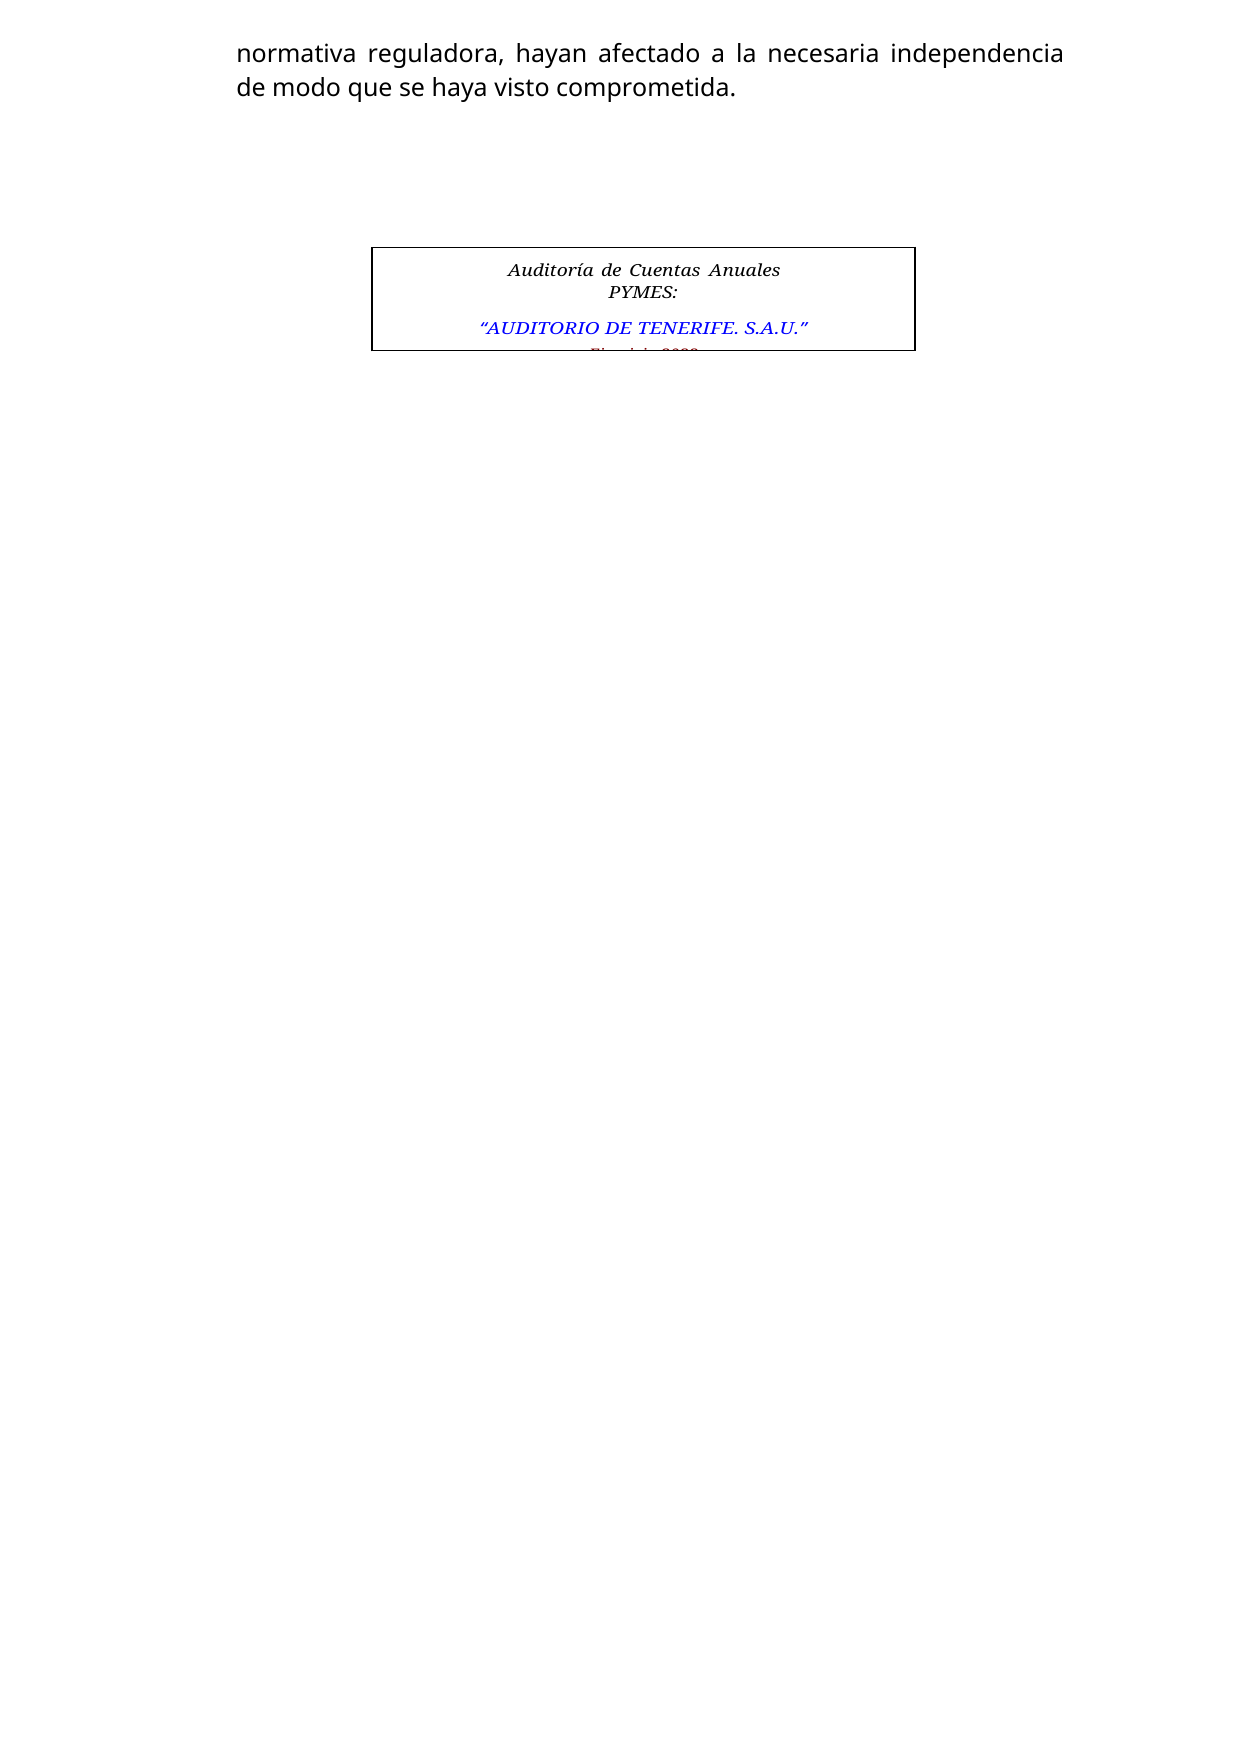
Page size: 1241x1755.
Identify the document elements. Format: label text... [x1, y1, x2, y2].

text Ejercicio 2022 [471, 344, 817, 350]
text “AUDITORIO DE TENERIFE. S.A.U.” [471, 317, 817, 339]
text Auditoría de Cuentas Anuales PYMES: [471, 258, 817, 304]
text normativa reguladora, hayan afectado a la necesaria independencia de modo que se haya visto comprometida. [236, 35, 1065, 103]
